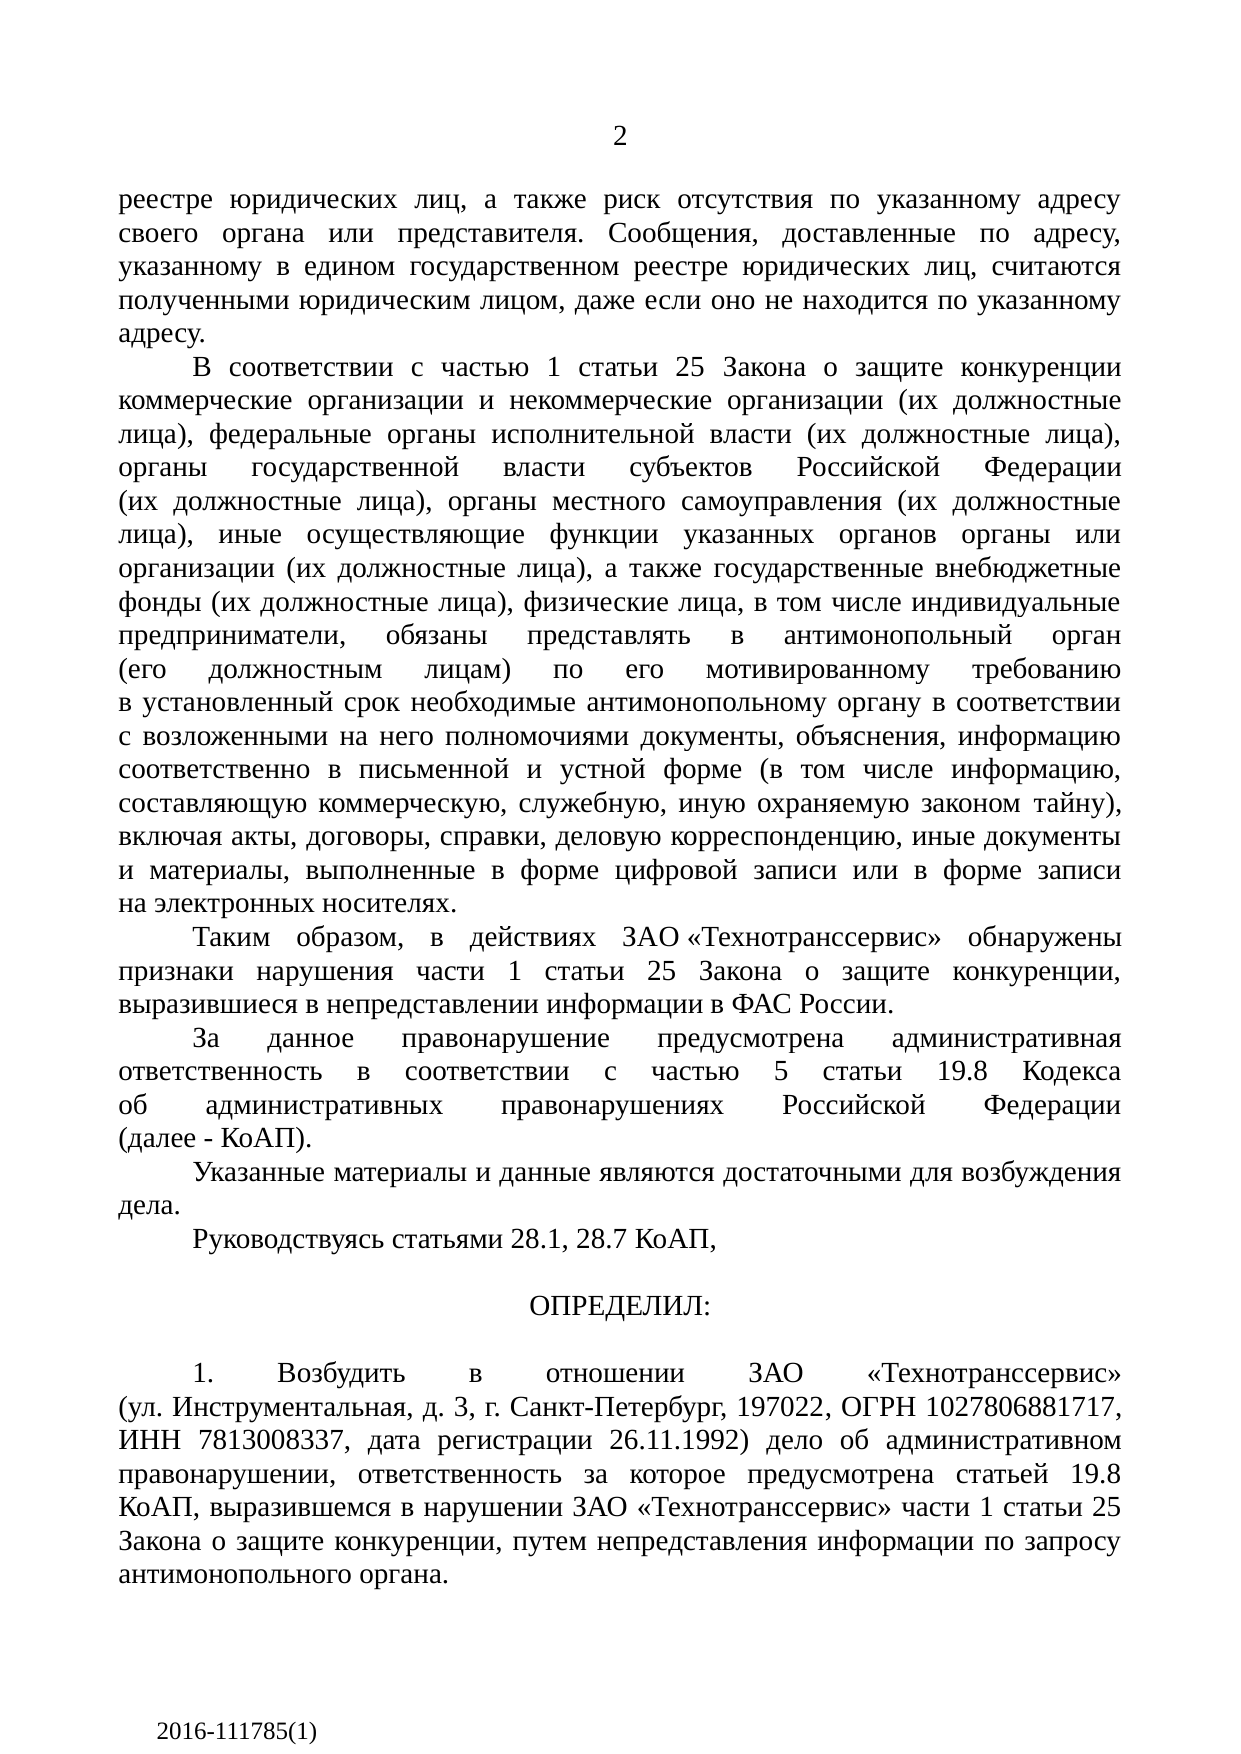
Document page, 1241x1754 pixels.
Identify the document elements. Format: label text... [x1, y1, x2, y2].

text В соответствии с частью 1 статьи 25 Закона о защите конкуренции коммерческие организации и некоммерческие организации (их должностные лица), федеральные органы исполнительной власти (их должностные лица), органы государственной власти субъектов Российской Федерации (их должностные лица), органы местного самоуправления (их должностные лица), иные осуществляющие функции указанных органов органы или организации (их должностные лица), а также государственные внебюджетные фонды (их должностные лица), физические лица, в том числе индивидуальные предприниматели, обязаны представлять в антимонопольный орган (его должностным лицам) по его мотивированному требованию в установленный срок необходимые антимонопольному органу в соответствии с возложенными на него полномочиями документы, объяснения, информацию соответственно в письменной и устной форме (в том числе информацию, составляющую коммерческую, служебную, иную охраняемую законом тайну), включая акты, договоры, справки, деловую корреспонденцию, иные документы и материалы, выполненные в форме цифровой записи или в форме записи на электронных носителях. [118, 349, 1122, 919]
text 1. Возбудить в отношении ЗАО «Технотранссервис» (ул. Инструментальная, д. 3, г. Санкт-Петербург, 197022, ОГРН 1027806881717, ИНН 7813008337, дата регистрации 26.11.1992) дело об административном правонарушении, ответственность за которое предусмотрена статьей 19.8 КоАП, выразившемся в нарушении ЗАО «Технотранссервис» части 1 статьи 25 Закона о защите конкуренции, путем непредставления информации по запросу антимонопольного органа. [118, 1355, 1122, 1590]
text реестре юридических лиц, а также риск отсутствия по указанному адресу своего органа или представителя. Сообщения, доставленные по адресу, указанному в едином государственном реестре юридических лиц, считаются полученными юридическим лицом, даже если оно не находится по указанному адресу. [118, 181, 1122, 349]
text ОПРЕДЕЛИЛ: [118, 1288, 1122, 1322]
text Указанные материалы и данные являются достаточными для возбуждения дела. [118, 1154, 1122, 1221]
text Таким образом, в действиях ЗАО «Технотранссервис» обнаружены признаки нарушения части 1 статьи 25 Закона о защите конкуренции, выразившиеся в непредставлении информации в ФАС России. [118, 919, 1122, 1020]
text За данное правонарушение предусмотрена административная ответственность в соответствии с частью 5 статьи 19.8 Кодекса об административных правонарушениях Российской Федерации (далее - КоАП). [118, 1020, 1122, 1154]
text Руководствуясь статьями 28.1, 28.7 КоАП, [118, 1221, 1122, 1254]
